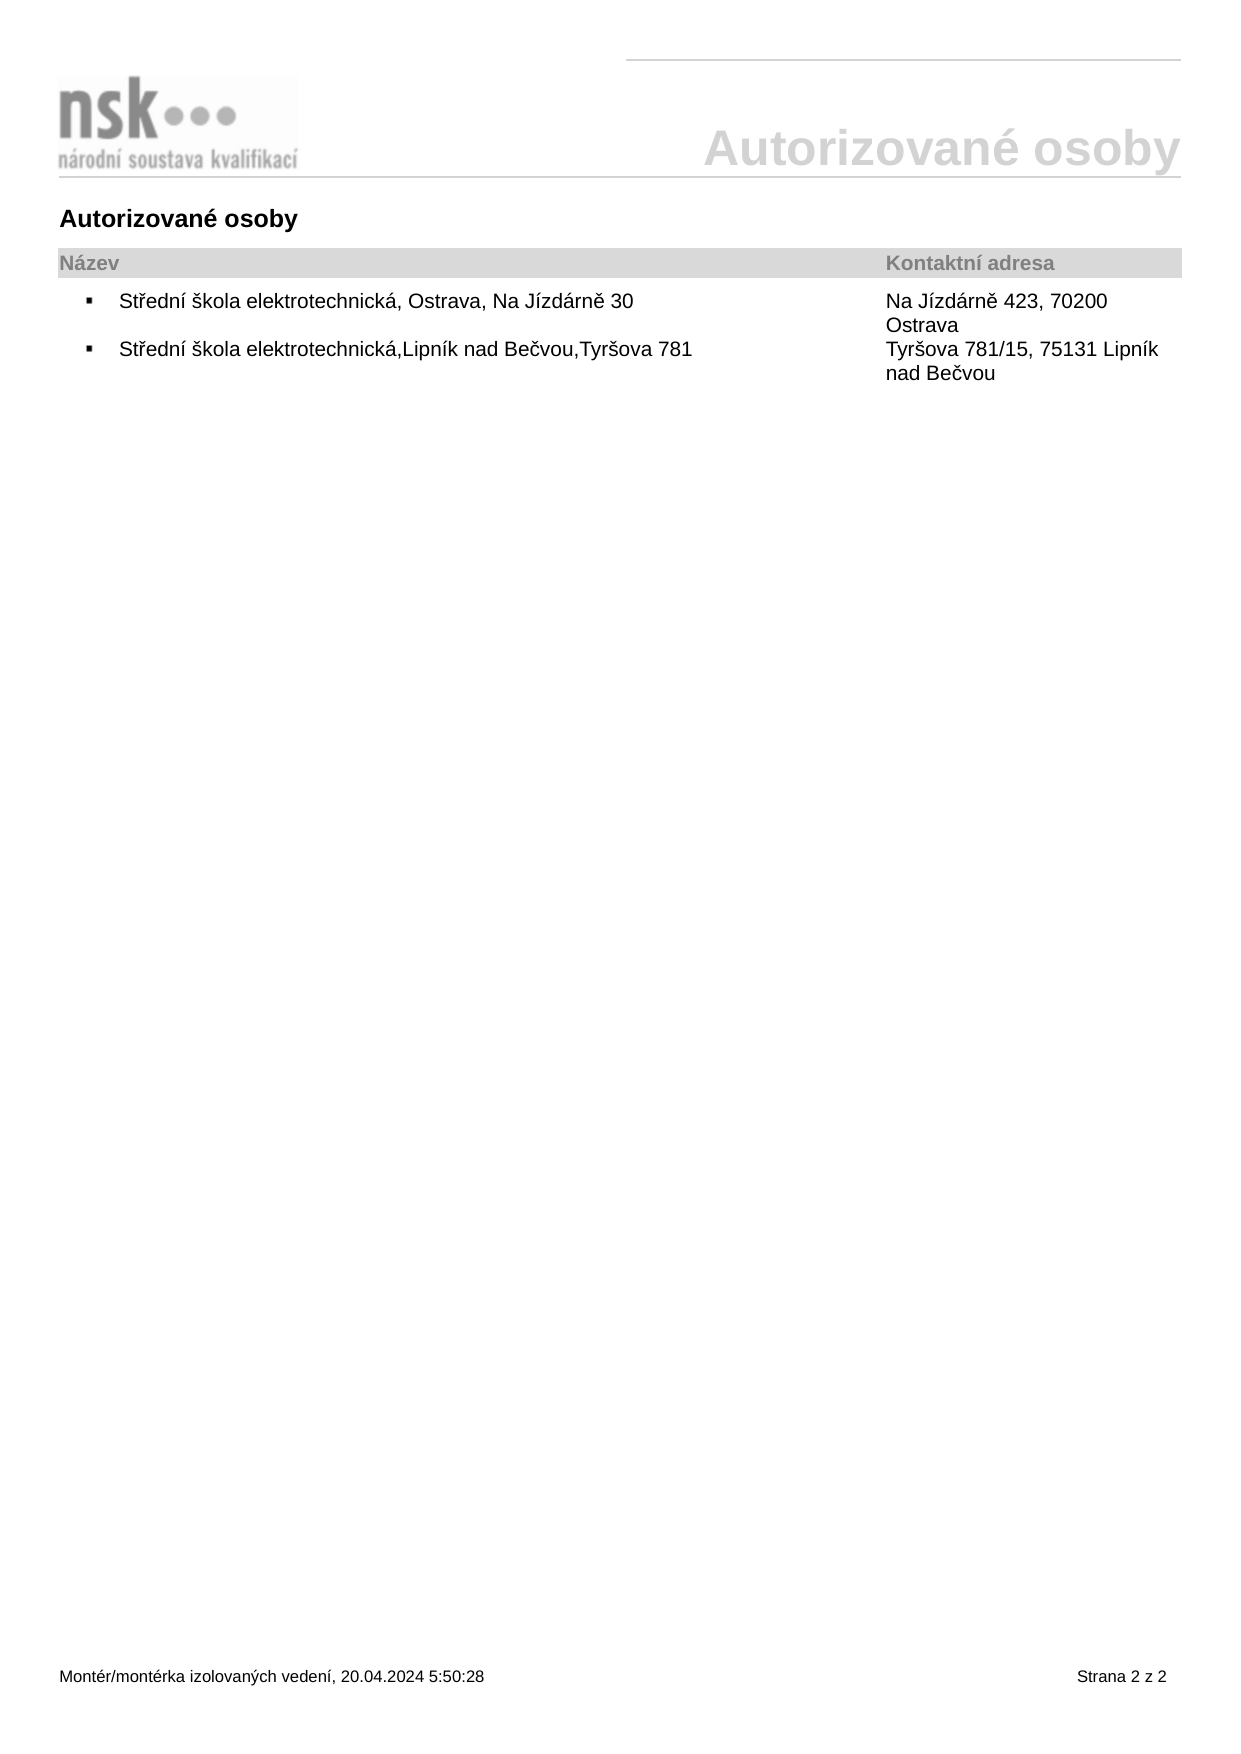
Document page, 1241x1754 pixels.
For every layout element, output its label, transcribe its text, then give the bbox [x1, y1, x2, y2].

table_cell [119, 386, 481, 686]
table_cell [119, 236, 481, 248]
table_cell [481, 171, 617, 176]
table_cell [481, 686, 617, 986]
picture [59, 288, 119, 313]
table_cell [59, 986, 119, 1286]
table_cell [860, 686, 886, 986]
table_cell [626, 986, 860, 1286]
table_cell [59, 362, 119, 386]
table_cell [626, 278, 860, 289]
table_cell Autorizované osoby [626, 61, 1181, 176]
table_cell [119, 171, 481, 176]
table_cell [618, 278, 626, 289]
table_cell [886, 1472, 1167, 1658]
table_cell [1167, 236, 1181, 248]
table_cell [618, 986, 626, 1286]
table_cell [1167, 194, 1181, 200]
table_cell Kontaktní adresa [886, 250, 1180, 277]
table_cell [626, 194, 860, 200]
table_cell Na Jízdárně 423, 70200 Ostrava [886, 289, 1181, 337]
table_cell [626, 236, 860, 248]
table_cell [860, 314, 886, 337]
table_cell [119, 314, 481, 337]
table_cell [860, 1286, 886, 1472]
table_cell [1167, 278, 1181, 289]
table_cell [481, 1472, 617, 1658]
table_cell [119, 986, 481, 1286]
table_cell Strana 2 z 2 [860, 1658, 1167, 1694]
table_cell [886, 236, 1167, 248]
table_cell [119, 194, 481, 200]
table_cell Střední škola elektrotechnická, Ostrava, Na Jízdárně 30 [119, 289, 886, 314]
table_cell [619, 59, 626, 170]
table_cell [618, 686, 626, 986]
table_cell [618, 1286, 626, 1472]
table_cell [119, 1286, 481, 1472]
table_cell [618, 236, 626, 248]
table_cell [618, 1472, 626, 1658]
table_cell [119, 686, 481, 986]
table_cell [59, 1472, 119, 1658]
table_cell [626, 1286, 860, 1472]
table_cell [626, 386, 860, 686]
table_cell [1167, 1472, 1181, 1658]
table_cell [1167, 1286, 1181, 1472]
table_cell [860, 194, 886, 200]
table_cell [59, 314, 119, 336]
table_cell [1167, 386, 1181, 686]
table_cell [886, 194, 1167, 200]
table_cell [860, 236, 886, 248]
table_cell [1167, 1658, 1181, 1694]
table_cell [119, 362, 481, 386]
table_cell [59, 236, 119, 248]
table_cell [886, 278, 1167, 289]
table_cell [481, 386, 617, 686]
table_cell [618, 170, 626, 176]
table_cell [626, 314, 860, 337]
table_cell [886, 386, 1167, 686]
table_cell [618, 362, 626, 386]
table_cell [618, 194, 626, 200]
table_cell [59, 178, 1181, 194]
table_cell [481, 362, 617, 386]
table_cell [860, 278, 886, 289]
table_cell [481, 1286, 617, 1472]
table_cell [59, 278, 119, 288]
table_cell [59, 686, 119, 986]
table_cell Autorizované osoby [59, 200, 1181, 236]
table_cell [1167, 686, 1181, 986]
table_cell [481, 314, 617, 337]
table_cell [860, 362, 886, 386]
table_cell [119, 1472, 481, 1658]
table_cell [481, 986, 617, 1286]
table_cell [618, 386, 626, 686]
table_cell [59, 171, 119, 176]
table_cell [618, 314, 626, 337]
table_cell [886, 986, 1167, 1286]
table_cell Tyršova 781/15, 75131 Lipník nad Bečvou [886, 337, 1181, 386]
picture [59, 336, 119, 361]
table_cell [481, 236, 617, 248]
table_cell [481, 194, 617, 200]
table_cell [1167, 986, 1181, 1286]
table_cell [860, 986, 886, 1286]
picture [57, 59, 619, 171]
table_cell [626, 686, 860, 986]
table_cell [59, 386, 119, 686]
table_cell [626, 362, 860, 386]
table_cell [626, 1472, 860, 1658]
table_cell Název [60, 250, 885, 277]
table_cell [59, 194, 119, 200]
table_cell [59, 1286, 119, 1472]
table_cell [886, 686, 1167, 986]
table_cell [119, 278, 481, 289]
table_cell [860, 386, 886, 686]
table_cell [886, 1286, 1167, 1472]
table_cell Montér/montérka izolovaných vedení, 20.04.2024 5:50:28 [59, 1658, 860, 1694]
table_cell [481, 278, 617, 289]
table_cell Střední škola elektrotechnická,Lipník nad Bečvou,Tyršova 781 [119, 337, 886, 362]
table_cell [860, 1472, 886, 1658]
